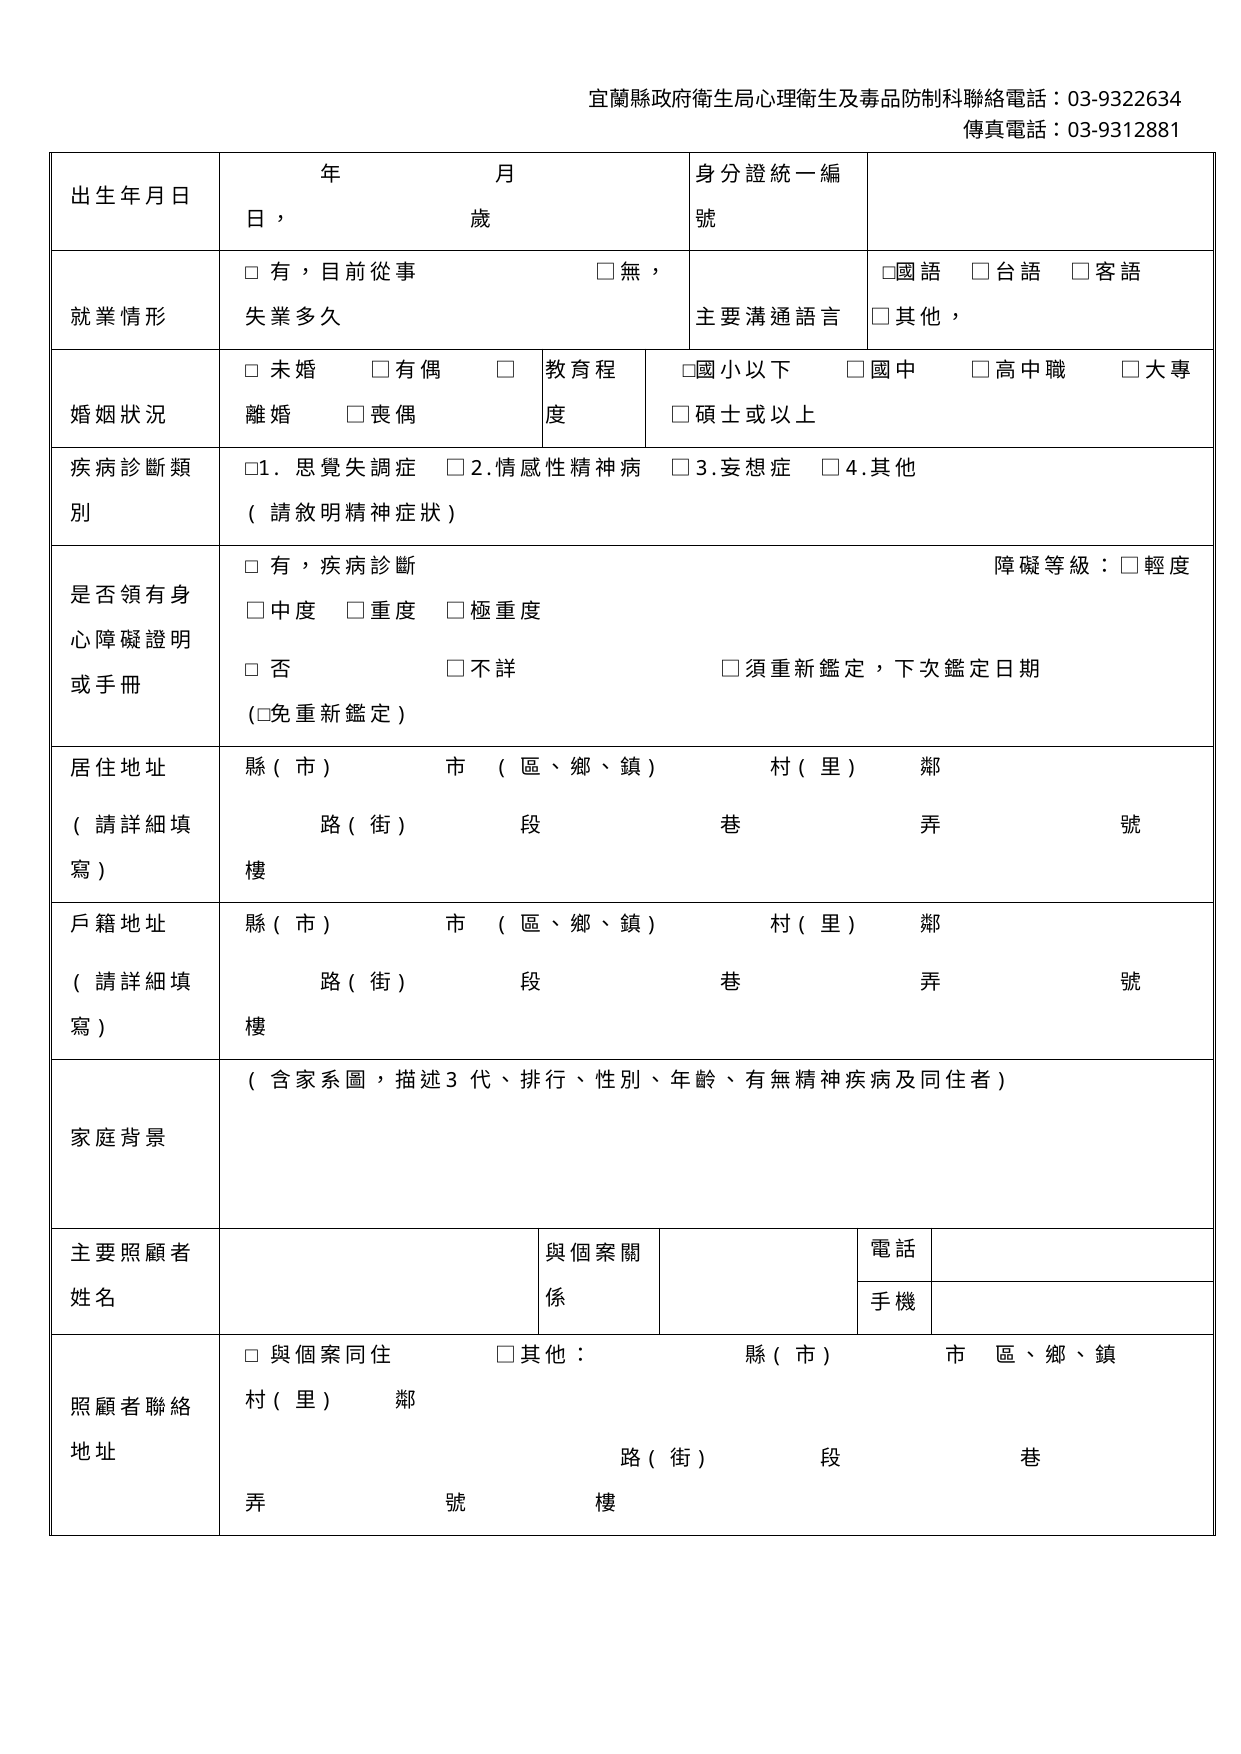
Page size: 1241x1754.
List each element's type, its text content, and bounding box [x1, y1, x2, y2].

table_cell □國語 □台語 □客語 □其他， [868, 251, 1213, 348]
table_cell (含家系圖，描述3代、排行、性別、年齡、有無精神疾病及同住者) [220, 1060, 1213, 1227]
table_cell 年 月 日， 歲 [220, 153, 689, 250]
table_cell □未婚 □有偶 □離婚 □喪偶 [220, 350, 542, 447]
table_cell [220, 1229, 538, 1334]
table_cell 與個案關係 [539, 1229, 659, 1334]
table_cell [932, 1229, 1213, 1281]
table_cell 是否領有身心障礙證明或手冊 [52, 546, 219, 746]
table_cell 出生年月日 [52, 153, 219, 250]
table_cell 手機 [858, 1282, 931, 1334]
table_cell 婚姻狀況 [52, 350, 219, 447]
table_cell 就業情形 [52, 251, 219, 348]
table_cell 家庭背景 [52, 1060, 219, 1227]
table_cell 疾病診斷類別 [52, 448, 219, 545]
table_cell [932, 1282, 1213, 1334]
table_cell 主要溝通語言 [690, 251, 867, 348]
table_cell □有，目前從事 □無，失業多久 [220, 251, 689, 348]
table_cell 縣(市) 市 (區、鄉、鎮) 村(里) 鄰 路(街) 段 巷 弄 號 樓 [220, 903, 1213, 1058]
table_cell □有，疾病診斷 障礙等級：□輕度 □中度 □重度 □極重度 □否 □不詳 □須重新鑑定，下次鑑定日期 (□免重新鑑定) [220, 546, 1213, 746]
table_cell [660, 1229, 857, 1334]
table_cell [868, 153, 1213, 250]
table_cell 身分證統一編號 [690, 153, 867, 250]
table_cell 戶籍地址 (請詳細填寫) [52, 903, 219, 1058]
table_cell 縣(市) 市 (區、鄉、鎮) 村(里) 鄰 路(街) 段 巷 弄 號 樓 [220, 747, 1213, 902]
table_cell 居住地址 (請詳細填寫) [52, 747, 219, 902]
table_cell □國小以下 □國中 □高中職 □大專 □碩士或以上 [646, 350, 1213, 447]
table_cell □與個案同住 □其他： 縣(市) 市 區、鄉、鎮 村(里) 鄰 路(街) 段 巷 弄 號 樓 [220, 1335, 1213, 1535]
table_cell 照顧者聯絡地址 [52, 1335, 219, 1535]
table_cell 電話 [858, 1229, 931, 1281]
table_cell 教育程度 [543, 350, 645, 447]
table_cell 主要照顧者姓名 [52, 1229, 219, 1334]
table_cell □1.思覺失調症 □2.情感性精神病 □3.妄想症 □4.其他 (請敘明精神症狀) [220, 448, 1213, 545]
